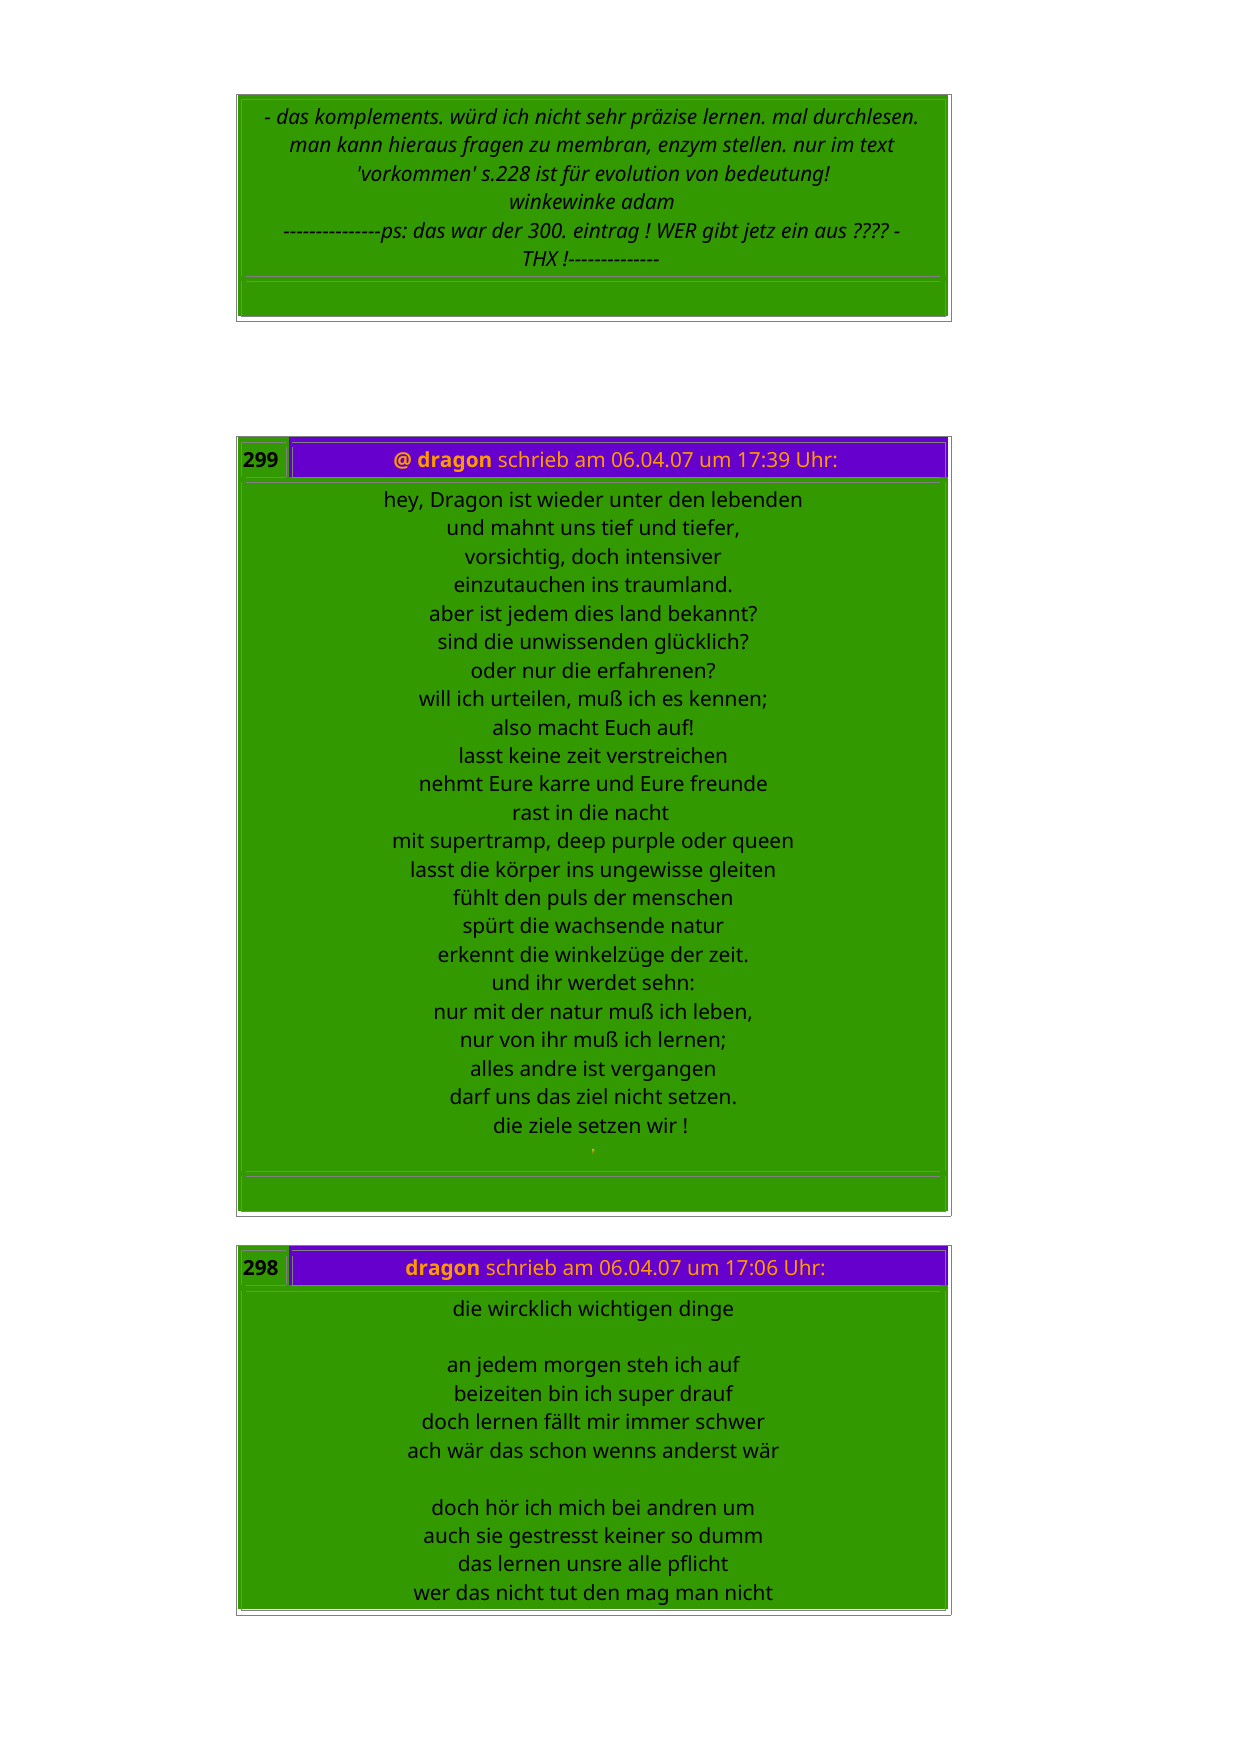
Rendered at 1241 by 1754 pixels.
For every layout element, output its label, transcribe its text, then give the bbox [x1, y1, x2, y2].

table_header @ dragon schrieb am 06.04.07 um 17:39 Uhr: [289, 437, 948, 477]
table_cell hey, Dragon ist wieder unter den lebenden und mahnt uns tief und tiefer, vorsichtig, doch intensiver einzutauchen ins traumland. aber ist jedem dies land bekannt? sind die unwissenden glücklich? oder nur die erfahrenen? will ich urteilen, muß ich es kennen; also macht Euch auf! lasst keine zeit verstreichen nehmt Eure karre und Eure freunde rast in die nacht mit supertramp, deep purple oder queen lasst die körper ins ungewisse gleiten fühlt den puls der menschen spürt die wachsende natur erkennt die winkelzüge der zeit. und ihr werdet sehn: nur mit der natur muß ich leben, nur von ihr muß ich lernen; alles andre ist vergangen darf uns das ziel nicht setzen. die ziele setzen wir ! [238, 477, 948, 1171]
table_cell - das komplements. würd ich nicht sehr präzise lernen. mal durchlesen. man kann hieraus fragen zu membran, enzym stellen. nur im text 'vorkommen' s.228 ist für evolution von bedeutung! winkewinke adam ---------------ps: das war der 300. eintrag ! WER gibt jetz ein aus ???? - THX !-------------- [238, 95, 948, 276]
table_cell [238, 276, 948, 316]
table_cell [238, 1171, 948, 1211]
table_header 299 [238, 437, 289, 477]
table_header dragon schrieb am 06.04.07 um 17:06 Uhr: [289, 1246, 948, 1285]
table_cell die wircklich wichtigen dinge an jedem morgen steh ich auf beizeiten bin ich super drauf doch lernen fällt mir immer schwer ach wär das schon wenns anderst wär doch hör ich mich bei andren um auch sie gestresst keiner so dumm das lernen unsre alle pflicht wer das nicht tut den mag man nicht [238, 1285, 948, 1609]
table_header 298 [238, 1246, 289, 1285]
